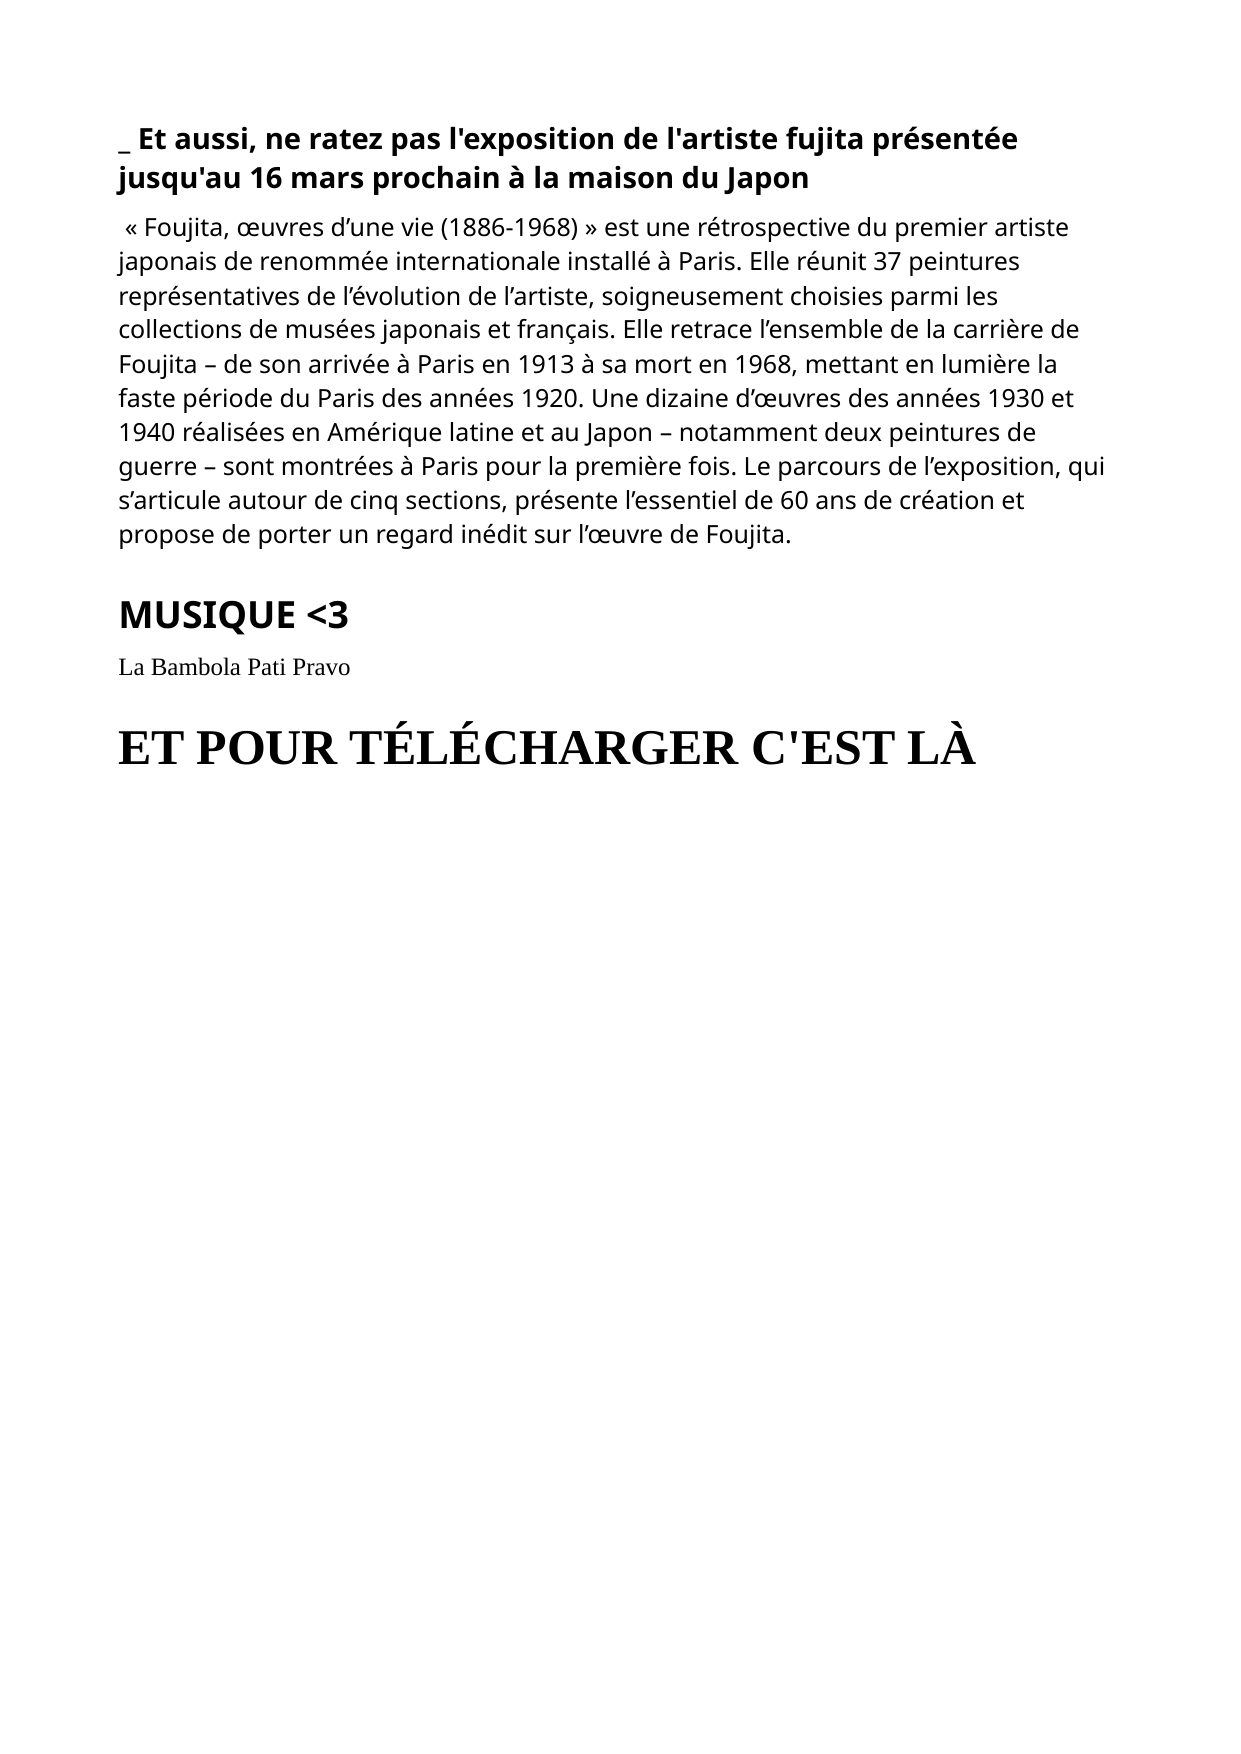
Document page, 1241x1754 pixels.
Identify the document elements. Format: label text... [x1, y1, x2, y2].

subtitle _ Et aussi, ne ratez pas l'exposition de l'artiste fujita présentée jusqu'au 16 mars prochain à la maison du Japon [118, 118, 1122, 197]
text « Foujita, œuvres d’une vie (1886-1968) » est une rétrospective du premier artiste japonais de renommée internationale installé à Paris. Elle réunit 37 peintures représentatives de l’évolution de l’artiste, soigneusement choisies parmi les collections de musées japonais et français. Elle retrace l’ensemble de la carrière de Foujita – de son arrivée à Paris en 1913 à sa mort en 1968, mettant en lumière la faste période du Paris des années 1920. Une dizaine d’œuvres des années 1930 et 1940 réalisées en Amérique latine et au Japon – notamment deux peintures de guerre – sont montrées à Paris pour la première fois. Le parcours de l’exposition, qui s’articule autour de cinq sections, présente l’essentiel de 60 ans de création et propose de porter un regard inédit sur l’œuvre de Foujita. [118, 210, 1122, 551]
subtitle MUSIQUE <3 [118, 588, 1122, 639]
subtitle ET POUR TÉLÉCHARGER C'EST LÀ [118, 718, 1122, 775]
text La Bambola Pati Pravo [118, 652, 1122, 680]
